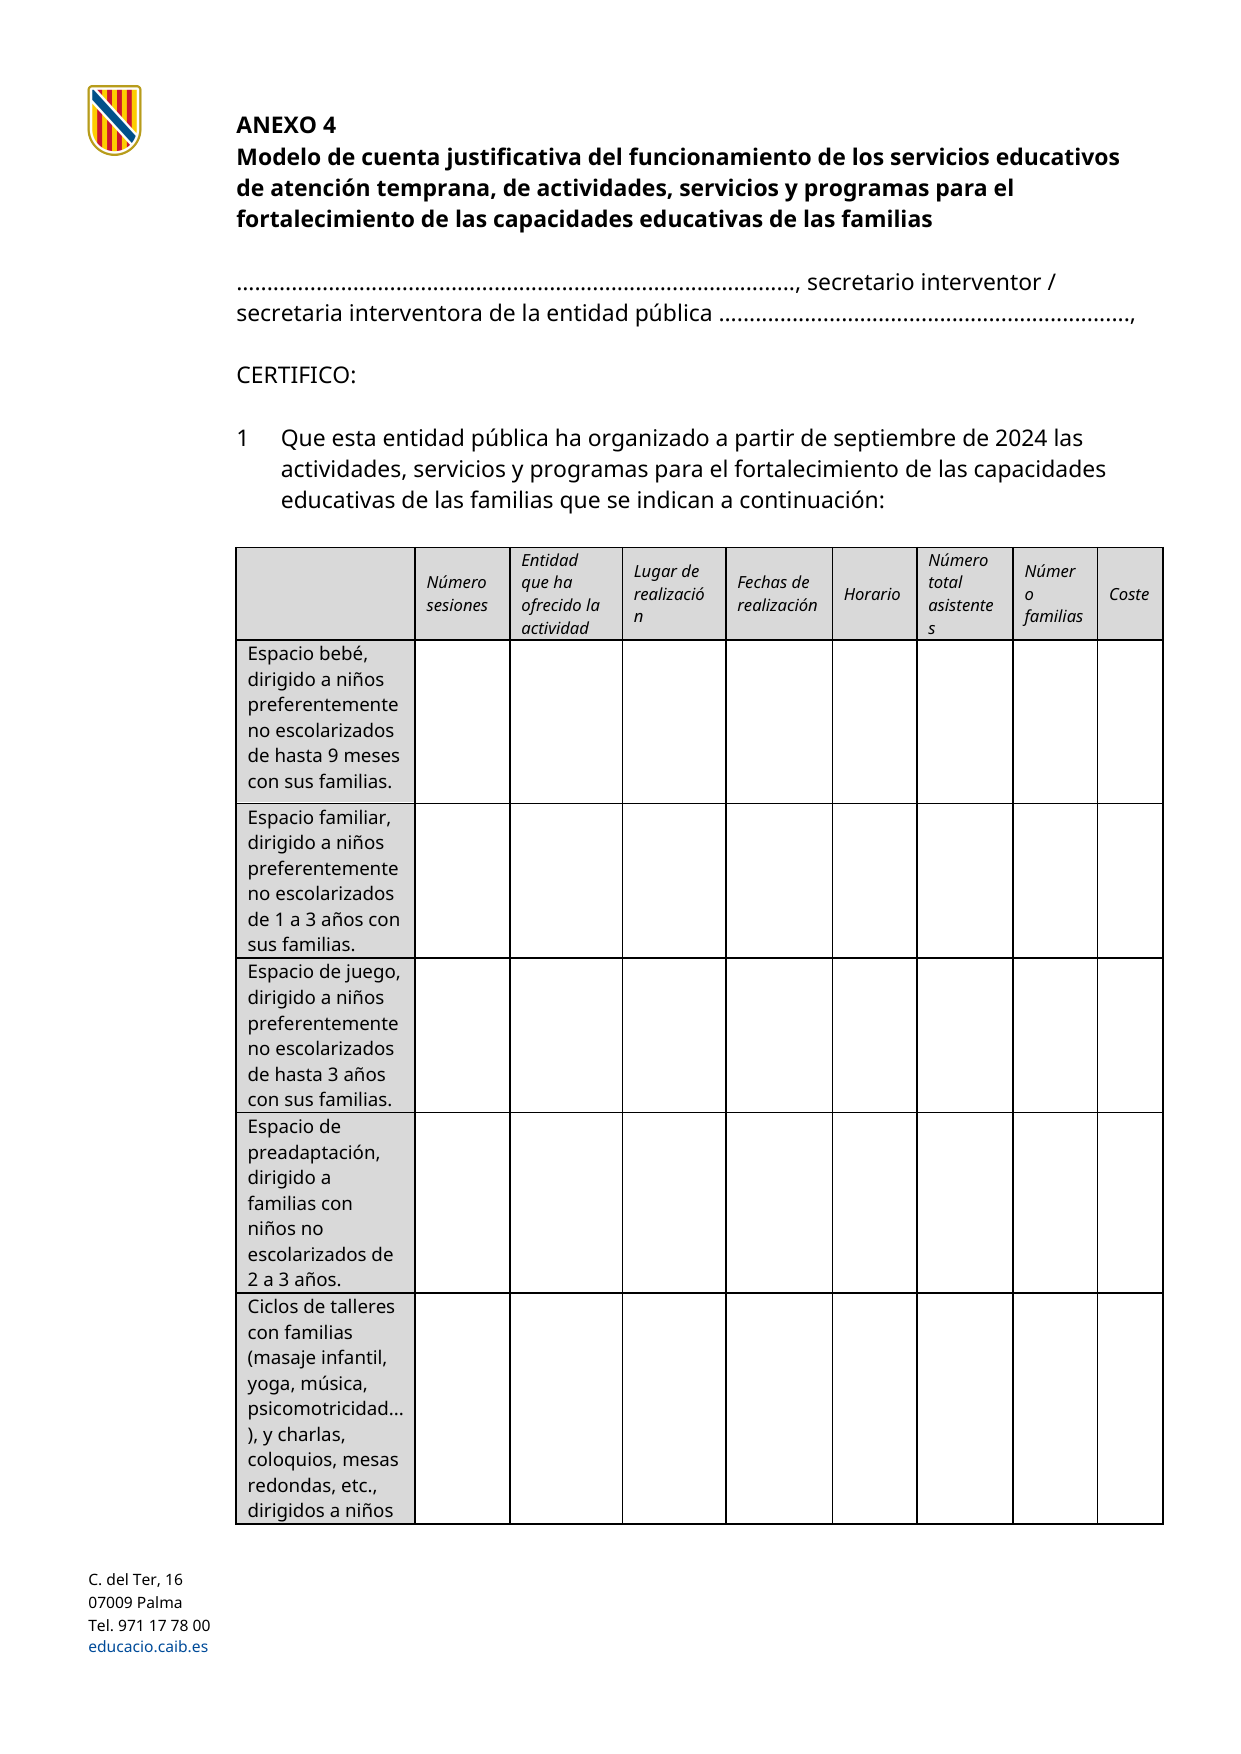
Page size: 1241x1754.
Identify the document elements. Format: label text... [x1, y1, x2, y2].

text Modelo de cuenta justificativa del funcionamiento de los servicios educativos de atención temprana, de actividades, servicios y programas para el fortalecimiento de las capacidades educativas de las familias [236, 141, 1152, 234]
table_cell [623, 1113, 725, 1292]
table_cell [511, 804, 622, 957]
table_cell [1014, 804, 1097, 957]
table_cell [1014, 959, 1097, 1112]
table_cell [623, 641, 725, 802]
table_cell [918, 1294, 1012, 1523]
table_header Fechas de realización [727, 548, 832, 639]
table_cell [833, 641, 916, 802]
table_cell Espacio familiar, dirigido a niños preferentemente no escolarizados de 1 a 3 años con sus familias. [237, 804, 414, 957]
table_cell [833, 1294, 916, 1523]
table_cell [623, 1294, 725, 1523]
table_cell [1014, 1113, 1097, 1292]
table_cell [623, 804, 725, 957]
table_cell [623, 959, 725, 1112]
table_cell [1098, 1294, 1162, 1523]
table_cell Espacio bebé, dirigido a niños preferentemente no escolarizados de hasta 9 meses con sus familias. [237, 641, 414, 802]
table_cell [416, 641, 509, 802]
table_header Número total asistentes [918, 548, 1012, 639]
table_cell [416, 1113, 509, 1292]
table_header Coste [1098, 548, 1162, 639]
table_cell [511, 641, 622, 802]
table_cell [511, 1113, 622, 1292]
table_cell [918, 1113, 1012, 1292]
text CERTIFICO: [236, 359, 1152, 391]
list Que esta entidad pública ha organizado a partir de septiembre de 2024 las actividades, servicios y programas para el fortalecimiento de las capacidades educativas de las familias que se indican a continuación: [236, 422, 1152, 516]
table_cell [511, 1294, 622, 1523]
table_cell Ciclos de talleres con familias (masaje infantil, yoga, música, psicomotricidad...), y charlas, coloquios, mesas redondas, etc., dirigidos a niños [237, 1294, 414, 1523]
table_cell [833, 1113, 916, 1292]
table_cell [416, 959, 509, 1112]
text …........................................................................................, secretario interventor / secretaria interventora de la entidad pública …................................................................, [236, 266, 1152, 328]
table_cell [727, 641, 832, 802]
table_cell [833, 804, 916, 957]
table_cell [1098, 1113, 1162, 1292]
table_cell [833, 959, 916, 1112]
table_cell [1098, 804, 1162, 957]
table_cell [1014, 1294, 1097, 1523]
table_cell [918, 804, 1012, 957]
table_cell [918, 959, 1012, 1112]
table_cell [1098, 641, 1162, 802]
table_header [237, 548, 414, 639]
table_cell [918, 641, 1012, 802]
table_cell [416, 1294, 509, 1523]
table_cell [727, 1113, 832, 1292]
table_header Entidad que ha ofrecido la actividad [511, 548, 622, 639]
table_cell [727, 959, 832, 1112]
table_header Lugar de realización [623, 548, 725, 639]
table_header Horario [833, 548, 916, 639]
table_cell [1098, 959, 1162, 1112]
table_cell Espacio de preadaptación, dirigido a familias con niños no escolarizados de 2 a 3 años. [237, 1113, 414, 1292]
table_cell [727, 1294, 832, 1523]
table_header Número sesiones [416, 548, 509, 639]
table_cell [1014, 641, 1097, 802]
table_cell Espacio de juego, dirigido a niños preferentemente no escolarizados de hasta 3 años con sus familias. [237, 959, 414, 1112]
table_cell [416, 804, 509, 957]
table_cell [511, 959, 622, 1112]
table_cell [727, 804, 832, 957]
text ANEXO 4 [236, 109, 1152, 141]
table_header Número familias [1014, 548, 1097, 639]
